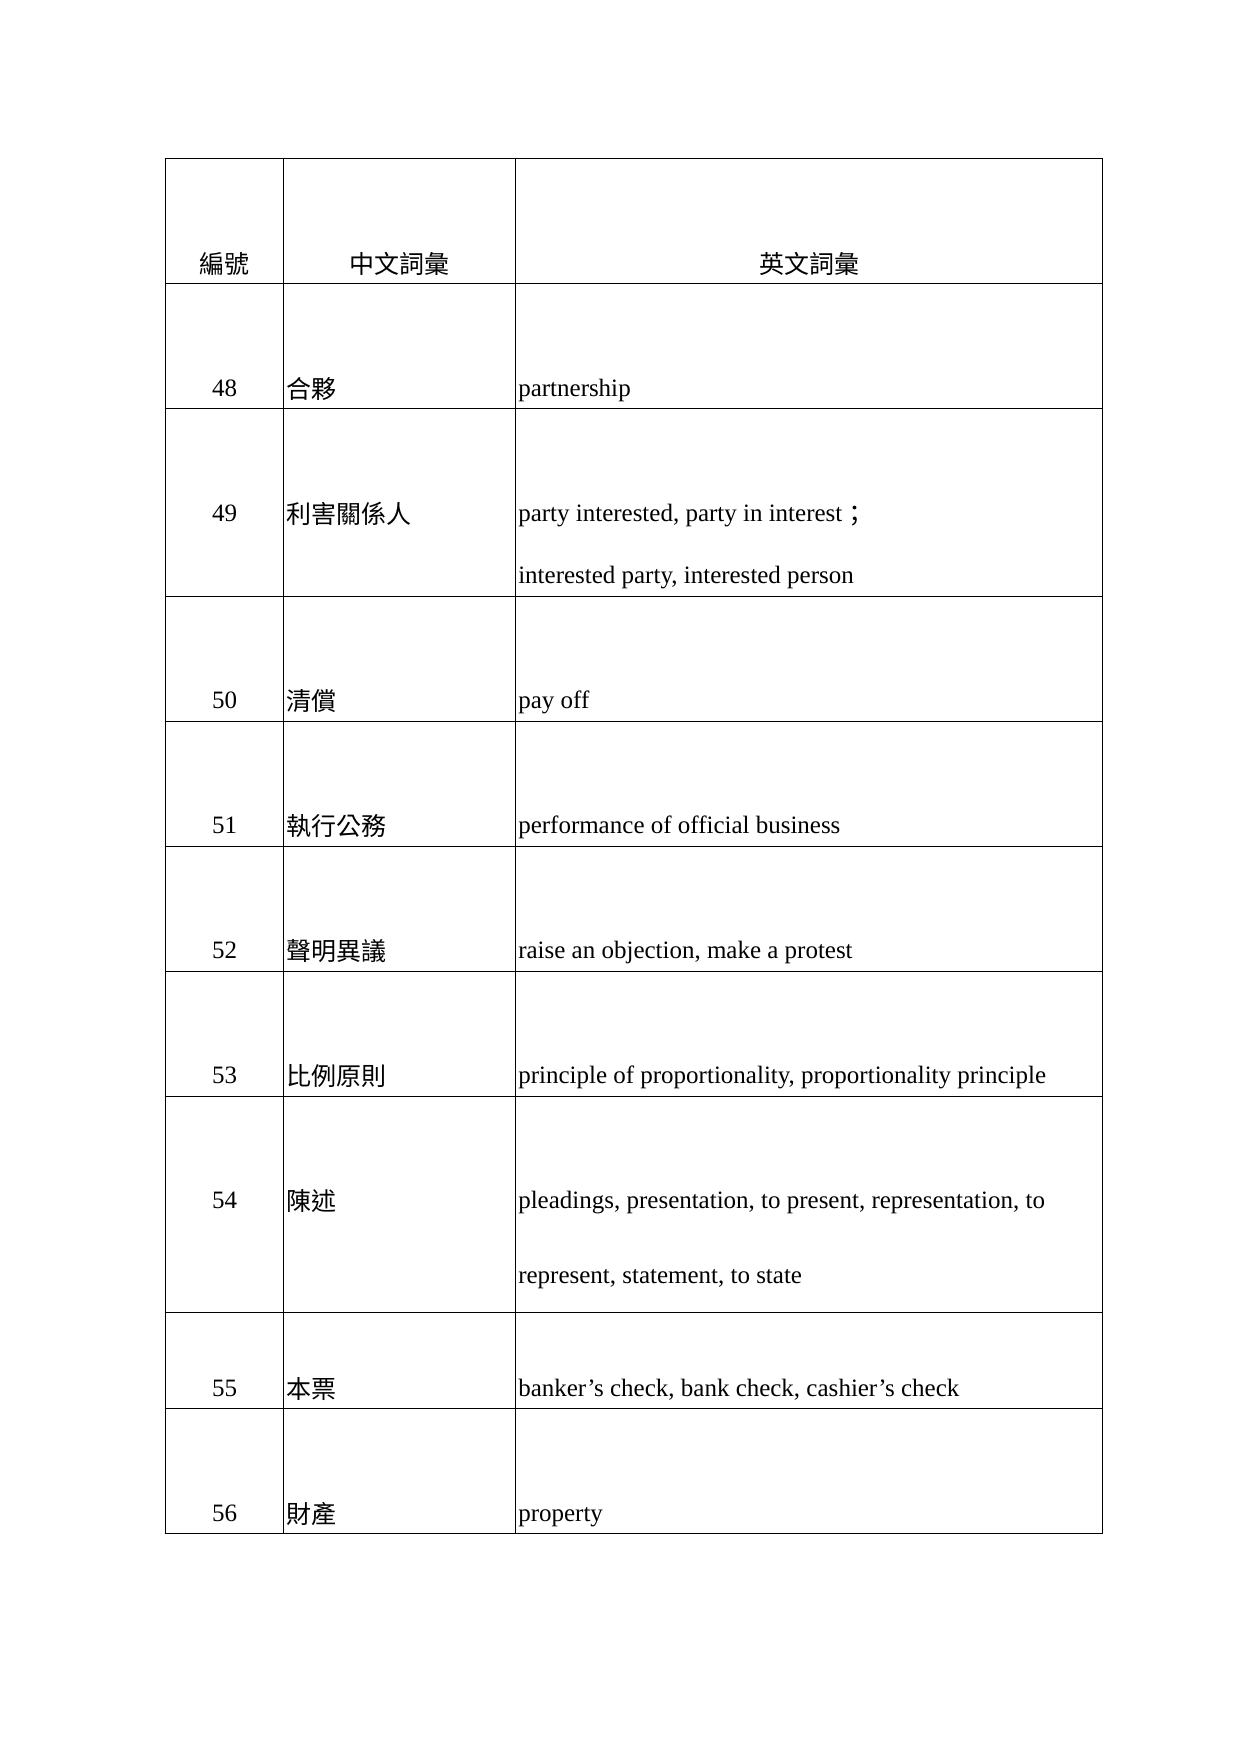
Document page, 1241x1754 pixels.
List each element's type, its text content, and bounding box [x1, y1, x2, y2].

table_cell 財產 [284, 1409, 515, 1533]
table_cell party interested, party in interest； interested party, interested person [516, 409, 1102, 596]
table_cell 50 [166, 597, 283, 721]
table_header 中文詞彙 [284, 159, 515, 283]
table_cell pleadings, presentation, to present, representation, to represent, statement, to state [516, 1097, 1102, 1312]
table_cell partnership [516, 284, 1102, 408]
table_cell 55 [166, 1313, 283, 1408]
table_cell 比例原則 [284, 972, 515, 1096]
table_cell 52 [166, 847, 283, 971]
table_cell 54 [166, 1097, 283, 1312]
table_header 英文詞彙 [516, 159, 1102, 283]
table_cell 本票 [284, 1313, 515, 1408]
table_cell pay off [516, 597, 1102, 721]
table_cell 執行公務 [284, 722, 515, 846]
table_cell 陳述 [284, 1097, 515, 1312]
table_cell principle of proportionality, proportionality principle [516, 972, 1102, 1096]
table_cell property [516, 1409, 1102, 1533]
table_header 編號 [166, 159, 283, 283]
table_cell 48 [166, 284, 283, 408]
table_cell 51 [166, 722, 283, 846]
table_cell 聲明異議 [284, 847, 515, 971]
table_cell 56 [166, 1409, 283, 1533]
table_cell 49 [166, 409, 283, 596]
table_cell 利害關係人 [284, 409, 515, 596]
table_cell raise an objection, make a protest [516, 847, 1102, 971]
table_cell 53 [166, 972, 283, 1096]
table_cell 合夥 [284, 284, 515, 408]
table_cell performance of official business [516, 722, 1102, 846]
table_cell 清償 [284, 597, 515, 721]
table_cell banker’s check, bank check, cashier’s check [516, 1313, 1102, 1408]
